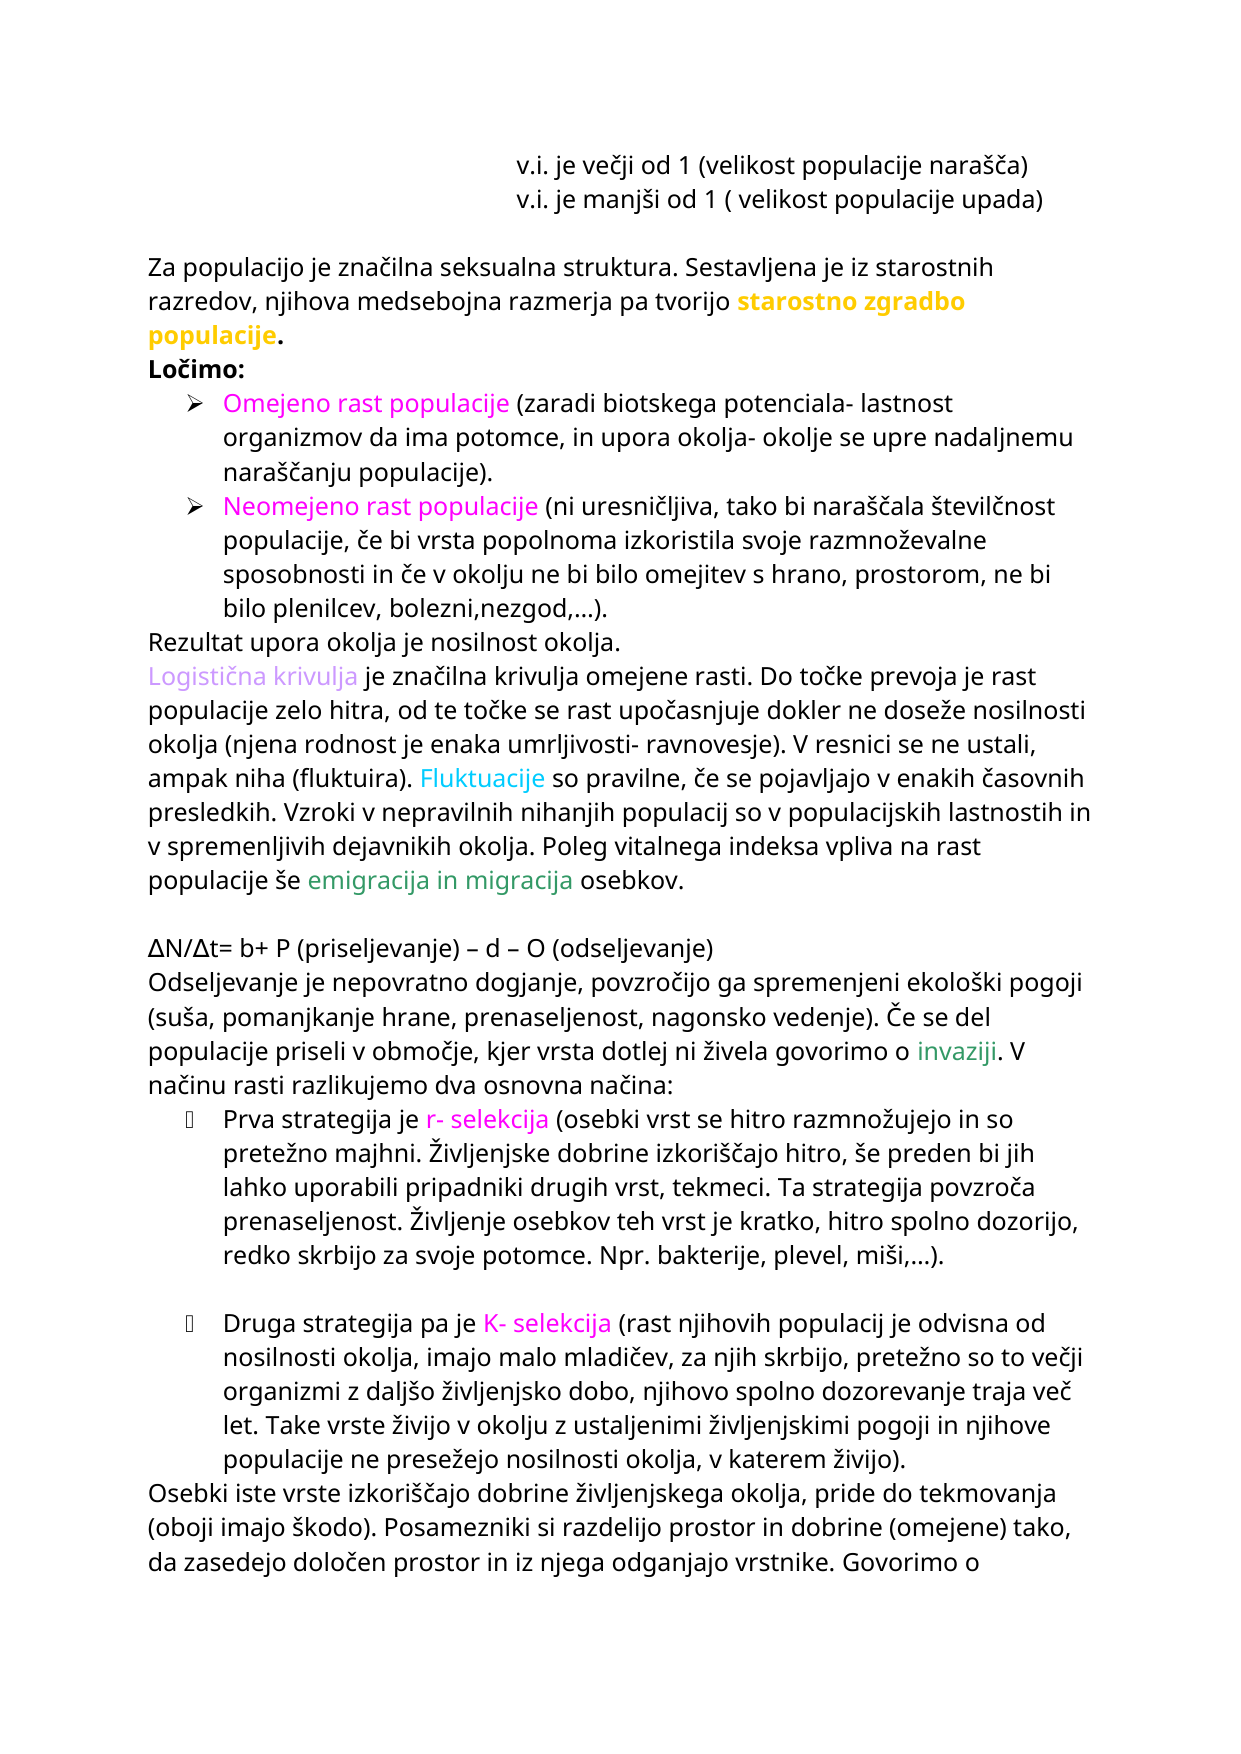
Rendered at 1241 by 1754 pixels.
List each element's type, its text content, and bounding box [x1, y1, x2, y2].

list Neomejeno rast populacije (ni uresničljiva, tako bi naraščala številčnost populacije, če bi vrsta popolnoma izkoristila svoje razmnoževalne sposobnosti in če v okolju ne bi bilo omejitev s hrano, prostorom, ne bi bilo plenilcev, bolezni,nezgod,…). [185, 488, 1093, 624]
list Omejeno rast populacije (zaradi biotskega potenciala- lastnost organizmov da ima potomce, in upora okolja- okolje se upre nadaljnemu naraščanju populacije). [185, 386, 1093, 488]
text Logistična krivulja je značilna krivulja omejene rasti. Do točke prevoja je rast populacije zelo hitra, od te točke se rast upočasnjuje dokler ne doseže nosilnosti okolja (njena rodnost je enaka umrljivosti- ravnovesje). V resnici se ne ustali, ampak niha (fluktuira). Fluktuacije so pravilne, če se pojavljajo v enakih časovnih presledkih. Vzroki v nepravilnih nihanjih populacij so v populacijskih lastnostih in v spremenljivih dejavnikih okolja. Poleg vitalnega indeksa vpliva na rast populacije še emigracija in migracija osebkov. [148, 658, 1093, 897]
list Prva strategija je r- selekcija (osebki vrst se hitro razmnožujejo in so pretežno majhni. Življenjske dobrine izkoriščajo hitro, še preden bi jih lahko uporabili pripadniki drugih vrst, tekmeci. Ta strategija povzroča prenaseljenost. Življenje osebkov teh vrst je kratko, hitro spolno dozorijo, redko skrbijo za svoje potomce. Npr. bakterije, plevel, miši,…). [185, 1101, 1093, 1272]
text Osebki iste vrste izkoriščajo dobrine življenjskega okolja, pride do tekmovanja (oboji imajo škodo). Posamezniki si razdelijo prostor in dobrine (omejene) tako, da zasedejo določen prostor in iz njega odganjajo vrstnike. Govorimo o [148, 1476, 1093, 1578]
text v.i. je večji od 1 (velikost populacije narašča) [148, 148, 1093, 182]
text Za populacijo je značilna seksualna struktura. Sestavljena je iz starostnih razredov, njihova medsebojna razmerja pa tvorijo starostno zgradbo populacije. [148, 250, 1093, 352]
text Ločimo: [148, 352, 1093, 386]
text Rezultat upora okolja je nosilnost okolja. [148, 624, 1093, 658]
list Druga strategija pa je K- selekcija (rast njihovih populacij je odvisna od nosilnosti okolja, imajo malo mladičev, za njih skrbijo, pretežno so to večji organizmi z daljšo življenjsko dobo, njihovo spolno dozorevanje traja več let. Take vrste živijo v okolju z ustaljenimi življenjskimi pogoji in njihove populacije ne presežejo nosilnosti okolja, v katerem živijo). [185, 1306, 1093, 1476]
text Odseljevanje je nepovratno dogjanje, povzročijo ga spremenjeni ekološki pogoji (suša, pomanjkanje hrane, prenaseljenost, nagonsko vedenje). Če se del populacije priseli v območje, kjer vrsta dotlej ni živela govorimo o invaziji. V načinu rasti razlikujemo dva osnovna načina: [148, 965, 1093, 1101]
text v.i. je manjši od 1 ( velikost populacije upada) [148, 182, 1093, 216]
text ∆N/∆t= b+ P (priseljevanje) – d – O (odseljevanje) [148, 931, 1093, 965]
